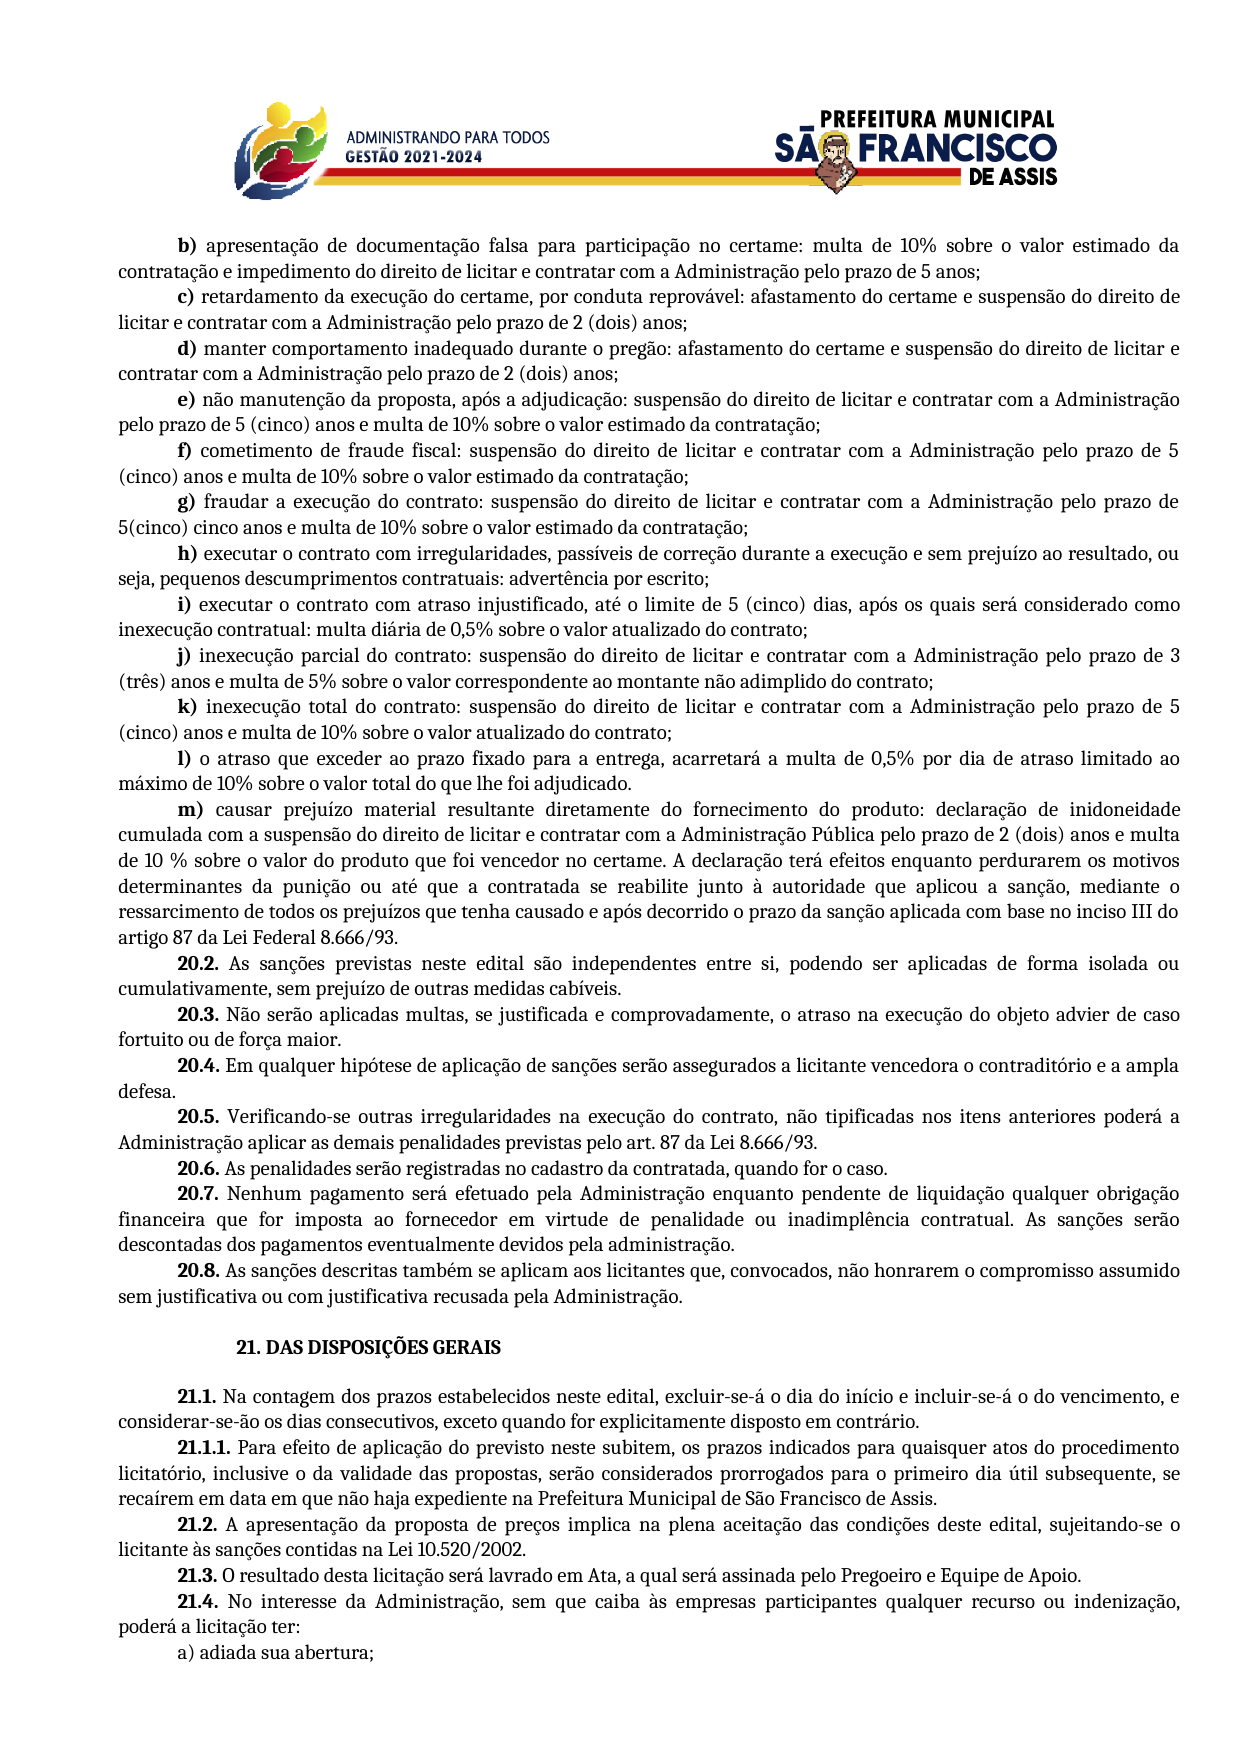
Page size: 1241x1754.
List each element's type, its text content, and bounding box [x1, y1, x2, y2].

text 21.2. A apresentação da proposta de preços implica na plena aceitação das condições deste edital, sujeitando-se o licitante às sanções contidas na Lei 10.520/2002. [118, 1512, 1181, 1562]
text 20.7. Nenhum pagamento será efetuado pela Administração enquanto pendente de liquidação qualquer obrigação financeira que for imposta ao fornecedor em virtude de penalidade ou inadimplência contratual. As sanções serão descontadas dos pagamentos eventualmente devidos pela administração. [118, 1182, 1181, 1257]
text l) o atraso que exceder ao prazo fixado para a entrega, acarretará a multa de 0,5% por dia de atraso limitado ao máximo de 10% sobre o valor total do que lhe foi adjudicado. [118, 746, 1181, 796]
text 21.1. Na contagem dos prazos estabelecidos neste edital, excluir-se-á o dia do início e incluir-se-á o do vencimento, e considerar-se-ão os dias consecutivos, exceto quando for explicitamente disposto em contrário. [118, 1384, 1181, 1434]
text 21.4. No interesse da Administração, sem que caiba às empresas participantes qualquer recurso ou indenização, poderá a licitação ter: [118, 1589, 1181, 1639]
text d) manter comportamento inadequado durante o pregão: afastamento do certame e suspensão do direito de licitar e contratar com a Administração pelo prazo de 2 (dois) anos; [118, 336, 1181, 386]
text 21.1.1. Para efeito de aplicação do previsto neste subitem, os prazos indicados para quaisquer atos do procedimento licitatório, inclusive o da validade das propostas, serão considerados prorrogados para o primeiro dia útil subsequente, se recaírem em data em que não haja expediente na Prefeitura Municipal de São Francisco de Assis. [118, 1436, 1181, 1511]
text f) cometimento de fraude fiscal: suspensão do direito de licitar e contratar com a Administração pelo prazo de 5 (cinco) anos e multa de 10% sobre o valor estimado da contratação; [118, 439, 1181, 488]
text c) retardamento da execução do certame, por conduta reprovável: afastamento do certame e suspensão do direito de licitar e contratar com a Administração pelo prazo de 2 (dois) anos; [118, 285, 1181, 334]
text 20.6. As penalidades serão registradas no cadastro da contratada, quando for o caso. [118, 1156, 1181, 1180]
text a) adiada sua abertura; [118, 1641, 1181, 1664]
text g) fraudar a execução do contrato: suspensão do direito de licitar e contratar com a Administração pelo prazo de 5(cinco) cinco anos e multa de 10% sobre o valor estimado da contratação; [118, 490, 1181, 539]
text i) executar o contrato com atraso injustificado, até o limite de 5 (cinco) dias, após os quais será considerado como inexecução contratual: multa diária de 0,5% sobre o valor atualizado do contrato; [118, 592, 1181, 642]
text 20.5. Verificando-se outras irregularidades na execução do contrato, não tipificadas nos itens anteriores poderá a Administração aplicar as demais penalidades previstas pelo art. 87 da Lei 8.666/93. [118, 1105, 1181, 1154]
text 21.3. O resultado desta licitação será lavrado em Ata, a qual será assinada pelo Pregoeiro e Equipe de Apoio. [118, 1564, 1181, 1588]
text 21. DAS DISPOSIÇÕES GERAIS [118, 1336, 1181, 1359]
text h) executar o contrato com irregularidades, passíveis de correção durante a execução e sem prejuízo ao resultado, ou seja, pequenos descumprimentos contratuais: advertência por escrito; [118, 541, 1181, 591]
text k) inexecução total do contrato: suspensão do direito de licitar e contratar com a Administração pelo prazo de 5 (cinco) anos e multa de 10% sobre o valor atualizado do contrato; [118, 695, 1181, 744]
text b) apresentação de documentação falsa para participação no certame: multa de 10% sobre o valor estimado da contratação e impedimento do direito de licitar e contratar com a Administração pelo prazo de 5 anos; [118, 234, 1181, 283]
text j) inexecução parcial do contrato: suspensão do direito de licitar e contratar com a Administração pelo prazo de 3 (três) anos e multa de 5% sobre o valor correspondente ao montante não adimplido do contrato; [118, 644, 1181, 693]
text e) não manutenção da proposta, após a adjudicação: suspensão do direito de licitar e contratar com a Administração pelo prazo de 5 (cinco) anos e multa de 10% sobre o valor estimado da contratação; [118, 387, 1181, 437]
text 20.4. Em qualquer hipótese de aplicação de sanções serão assegurados a licitante vencedora o contraditório e a ampla defesa. [118, 1054, 1181, 1103]
text 20.8. As sanções descritas também se aplicam aos licitantes que, convocados, não honrarem o compromisso assumido sem justificativa ou com justificativa recusada pela Administração. [118, 1259, 1181, 1308]
text 20.2. As sanções previstas neste edital são independentes entre si, podendo ser aplicadas de forma isolada ou cumulativamente, sem prejuízo de outras medidas cabíveis. [118, 951, 1181, 1001]
text 20.3. Não serão aplicadas multas, se justificada e comprovadamente, o atraso na execução do objeto advier de caso fortuito ou de força maior. [118, 1002, 1181, 1052]
text m) causar prejuízo material resultante diretamente do fornecimento do produto: declaração de inidoneidade cumulada com a suspensão do direito de licitar e contratar com a Administração Pública pelo prazo de 2 (dois) anos e multa de 10 % sobre o valor do produto que foi vencedor no certame. A declaração terá efeitos enquanto perdurarem os motivos determinantes da punição ou até que a contratada se reabilite junto à autoridade que aplicou a sanção, mediante o ressarcimento de todos os prejuízos que tenha causado e após decorrido o prazo da sanção aplicada com base no inciso III do artigo 87 da Lei Federal 8.666/93. [118, 797, 1181, 949]
